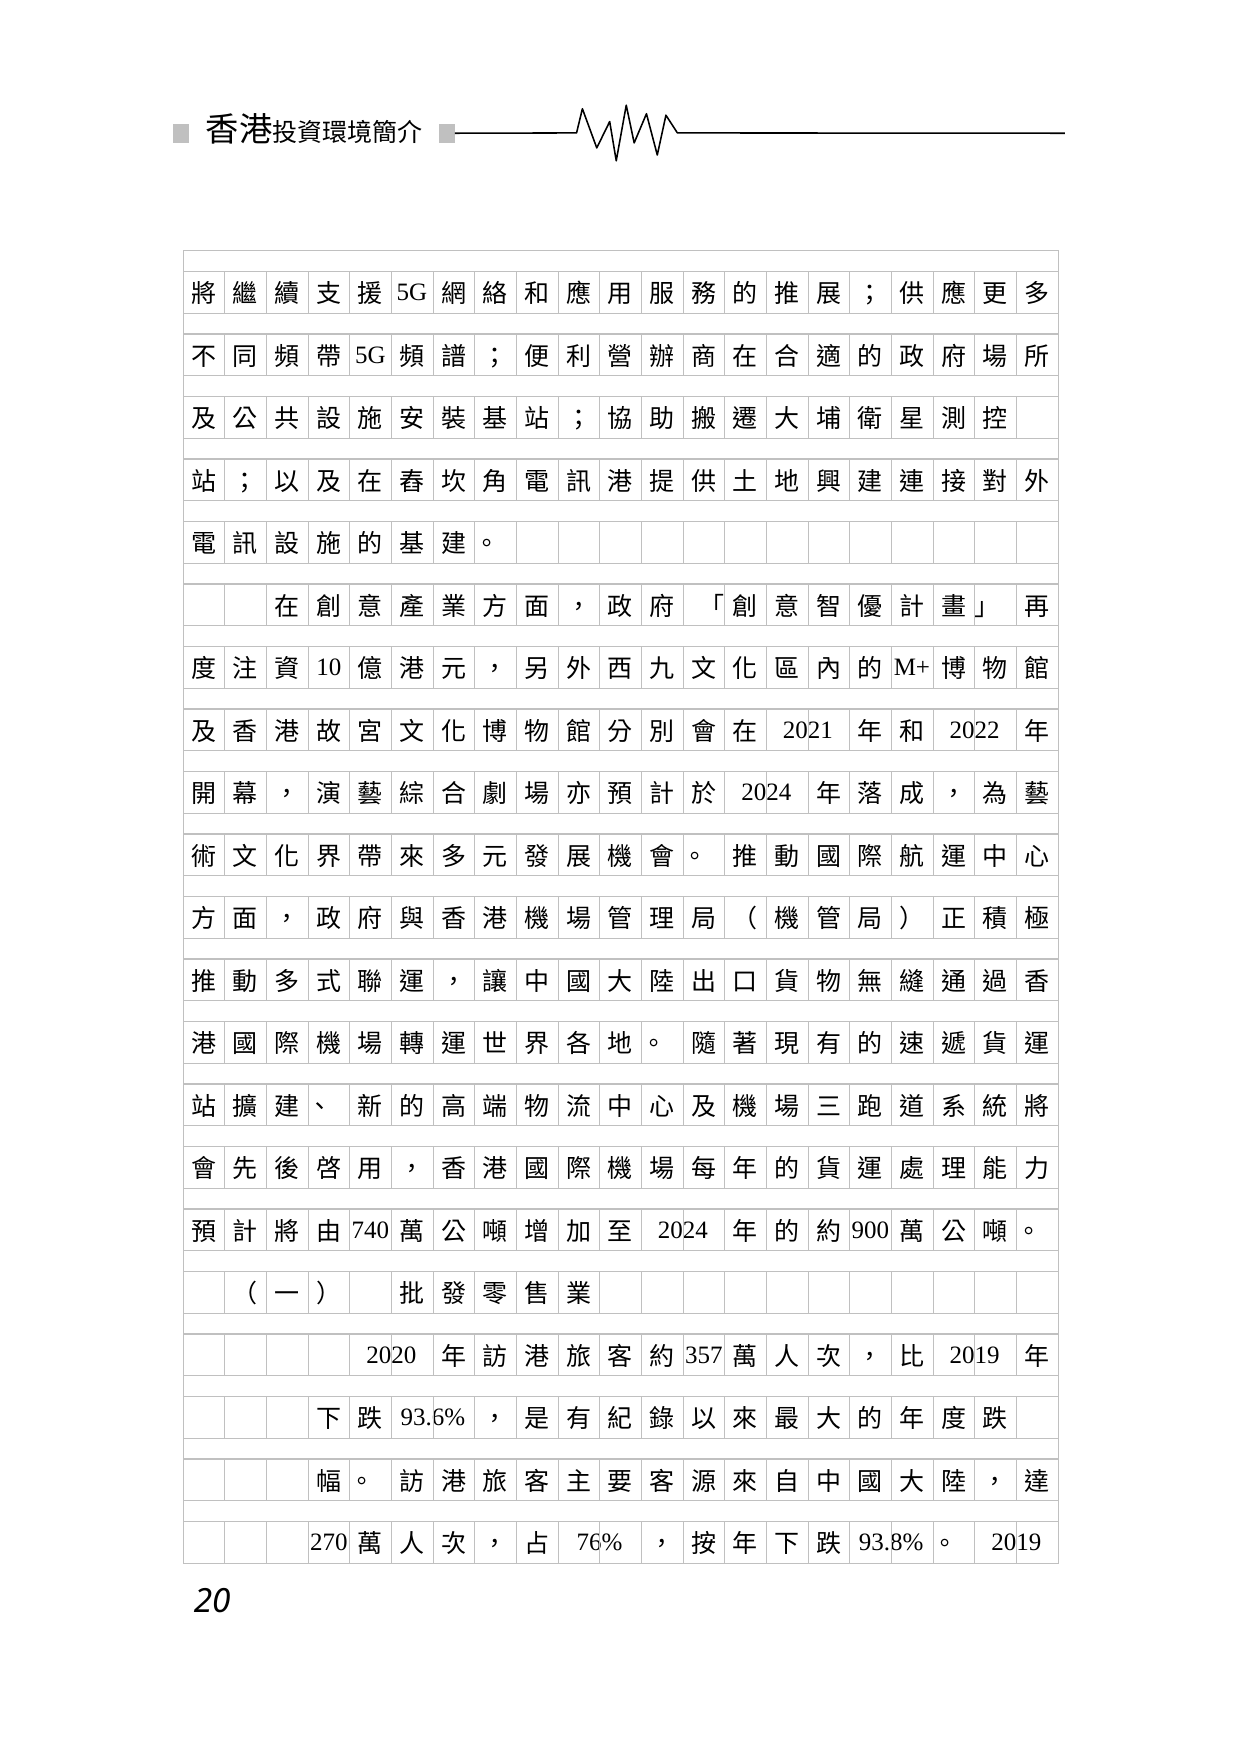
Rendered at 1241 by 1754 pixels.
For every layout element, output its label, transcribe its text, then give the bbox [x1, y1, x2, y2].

text 在創新科技發展方面，政府正全力推動位處落馬洲河套區的港深創新及科技園（創科園）的發展。項目已獲撥款約325億港元，開展建設工程，預期第一批設施可於2024至2027年分階段落成，估計對香港經濟貢獻每年達55億港元，以及創造約4,800個職位。全面發展後的創科園會是香港歷來最大的創科平台，提供120萬平方米總樓面面積，規模約為科學園3倍，估計對經濟貢獻每年達520億港元，以及創造約52,000個職位。2020年政府再增撥推行20億港元「再工業化資助計畫」，以配對形式資助生產商在港設立智能生產線，已收到12宗申請，而科技園公司正在將軍澳工業邨發展先進製造業中心和在元朗工業邨發展微電子中心，分別會在2022年和2023年落成，為智能生產和高端製造業提供共超過14萬平方米的樓面面積。另擴大科技園公司「科技企業投資基金」至3.5億港元。在數碼基建方面，香港現時5G網絡覆蓋率已逾90%，「擴展光纖網絡至偏遠地區鄉村資助計畫」由2021年起分階段完成。政府將繼續支援5G網絡和應用服務的推展；供應更多不同頻帶5G頻譜；便利營辦商在合適的政府場所及公共設施安裝基站；協助搬遷大埔衛星測控站；以及在舂坎角電訊港提供土地興建連接對外電訊設施的基建。 [184, 376, 1058, 396]
text 批 [392, 1272, 433, 1313]
text 在創意產業方面，政府「創意智優計畫」再度注資10億港元，另外西九文化區內的M+博物館及香港故宮文化博物館分別會在2021年和2022年開幕，演藝綜合劇場亦預計於2024年落成，為藝術文化界帶來多元發展機會。推動國際航運中心方面，政府與香港機場管理局（機管局）正積極推動多式聯運，讓中國大陸出口貨物無縫通過香港國際機場轉運世界各地。隨著現有的速遞貨運站擴建、新的高端物流中心及機場三跑道系統將會先後啓用，香港國際機場每年的貨運處理能力預計將由740萬公噸增加至2024年的約900萬公噸。 [184, 939, 1058, 958]
text 在創新科技發展方面，政府正全力推動位處落馬洲河套區的港深創新及科技園（創科園）的發展。項目已獲撥款約325億港元，開展建設工程，預期第一批設施可於2024至2027年分階段落成，估計對香港經濟貢獻每年達55億港元，以及創造約4,800個職位。全面發展後的創科園會是香港歷來最大的創科平台，提供120萬平方米總樓面面積，規模約為科學園3倍，估計對經濟貢獻每年達520億港元，以及創造約52,000個職位。2020年政府再增撥推行20億港元「再工業化資助計畫」，以配對形式資助生產商在港設立智能生產線，已收到12宗申請，而科技園公司正在將軍澳工業邨發展先進製造業中心和在元朗工業邨發展微電子中心，分別會在2022年和2023年落成，為智能生產和高端製造業提供共超過14萬平方米的樓面面積。另擴大科技園公司「科技企業投資基金」至3.5億港元。在數碼基建方面，香港現時5G網絡覆蓋率已逾90%，「擴展光纖網絡至偏遠地區鄉村資助計畫」由2021年起分階段完成。政府將繼續支援5G網絡和應用服務的推展；供應更多不同頻帶5G頻譜；便利營辦商在合適的政府場所及公共設施安裝基站；協助搬遷大埔衛星測控站；以及在舂坎角電訊港提供土地興建連接對外電訊設施的基建。 [184, 501, 1058, 521]
text 在創意產業方面，政府「創意智優計畫」再度注資10億港元，另外西九文化區內的M+博物館及香港故宮文化博物館分別會在2021年和2022年開幕，演藝綜合劇場亦預計於2024年落成，為藝術文化界帶來多元發展機會。推動國際航運中心方面，政府與香港機場管理局（機管局）正積極推動多式聯運，讓中國大陸出口貨物無縫通過香港國際機場轉運世界各地。隨著現有的速遞貨運站擴建、新的高端物流中心及機場三跑道系統將會先後啓用，香港國際機場每年的貨運處理能力預計將由740萬公噸增加至2024年的約900萬公噸。 [184, 1064, 1058, 1083]
text 在創新科技發展方面，政府正全力推動位處落馬洲河套區的港深創新及科技園（創科園）的發展。項目已獲撥款約325億港元，開展建設工程，預期第一批設施可於2024至2027年分階段落成，估計對香港經濟貢獻每年達55億港元，以及創造約4,800個職位。全面發展後的創科園會是香港歷來最大的創科平台，提供120萬平方米總樓面面積，規模約為科學園3倍，估計對經濟貢獻每年達520億港元，以及創造約52,000個職位。2020年政府再增撥推行20億港元「再工業化資助計畫」，以配對形式資助生產商在港設立智能生產線，已收到12宗申請，而科技園公司正在將軍澳工業邨發展先進製造業中心和在元朗工業邨發展微電子中心，分別會在2022年和2023年落成，為智能生產和高端製造業提供共超過14萬平方米的樓面面積。另擴大科技園公司「科技企業投資基金」至3.5億港元。在數碼基建方面，香港現時5G網絡覆蓋率已逾90%，「擴展光纖網絡至偏遠地區鄉村資助計畫」由2021年起分階段完成。政府將繼續支援5G網絡和應用服務的推展；供應更多不同頻帶5G頻譜；便利營辦商在合適的政府場所及公共設施安裝基站；協助搬遷大埔衛星測控站；以及在舂坎角電訊港提供土地興建連接對外電訊設施的基建。 [184, 251, 1058, 271]
text [207, 1251, 1058, 1271]
text 在創意產業方面，政府「創意智優計畫」再度注資10億港元，另外西九文化區內的M+博物館及香港故宮文化博物館分別會在2021年和2022年開幕，演藝綜合劇場亦預計於2024年落成，為藝術文化界帶來多元發展機會。推動國際航運中心方面，政府與香港機場管理局（機管局）正積極推動多式聯運，讓中國大陸出口貨物無縫通過香港國際機場轉運世界各地。隨著現有的速遞貨運站擴建、新的高端物流中心及機場三跑道系統將會先後啓用，香港國際機場每年的貨運處理能力預計將由740萬公噸增加至2024年的約900萬公噸。 [184, 876, 1058, 896]
text 2020年訪港旅客約357萬人次，比2019年下跌93.6%，是有紀錄以來最大的年度跌幅。訪港旅客主要客源來自中國大陸，達270萬人次，占76%，按年下跌93.8%。2019年全年，香港零售業銷售價值按年下跌24.3%至3,265億港元，而零售業銷貨量下跌25.5%，是1998年以來的最大年度跌幅。零售業表現在2020年主要受「嚴重特殊傳染性肺炎」（COVID-19）疫情因而實施的社交距離措施和旅遊業冰封所影響。 [281, 1439, 1058, 1458]
text [642, 1272, 683, 1313]
text 在創意產業方面，政府「創意智優計畫」再度注資10億港元，另外西九文化區內的M+博物館及香港故宮文化博物館分別會在2021年和2022年開幕，演藝綜合劇場亦預計於2024年落成，為藝術文化界帶來多元發展機會。推動國際航運中心方面，政府與香港機場管理局（機管局）正積極推動多式聯運，讓中國大陸出口貨物無縫通過香港國際機場轉運世界各地。隨著現有的速遞貨運站擴建、新的高端物流中心及機場三跑道系統將會先後啓用，香港國際機場每年的貨運處理能力預計將由740萬公噸增加至2024年的約900萬公噸。 [184, 1001, 1058, 1021]
text 零 [475, 1272, 516, 1313]
text 在創意產業方面，政府「創意智優計畫」再度注資10億港元，另外西九文化區內的M+博物館及香港故宮文化博物館分別會在2021年和2022年開幕，演藝綜合劇場亦預計於2024年落成，為藝術文化界帶來多元發展機會。推動國際航運中心方面，政府與香港機場管理局（機管局）正積極推動多式聯運，讓中國大陸出口貨物無縫通過香港國際機場轉運世界各地。隨著現有的速遞貨運站擴建、新的高端物流中心及機場三跑道系統將會先後啓用，香港國際機場每年的貨運處理能力預計將由740萬公噸增加至2024年的約900萬公噸。 [184, 1126, 1058, 1146]
text 在創意產業方面，政府「創意智優計畫」再度注資10億港元，另外西九文化區內的M+博物館及香港故宮文化博物館分別會在2021年和2022年開幕，演藝綜合劇場亦預計於2024年落成，為藝術文化界帶來多元發展機會。推動國際航運中心方面，政府與香港機場管理局（機管局）正積極推動多式聯運，讓中國大陸出口貨物無縫通過香港國際機場轉運世界各地。隨著現有的速遞貨運站擴建、新的高端物流中心及機場三跑道系統將會先後啓用，香港國際機場每年的貨運處理能力預計將由740萬公噸增加至2024年的約900萬公噸。 [184, 751, 1058, 771]
text [207, 1272, 224, 1313]
text [1017, 1272, 1058, 1313]
text 業 [559, 1272, 599, 1313]
text 在創新科技發展方面，政府正全力推動位處落馬洲河套區的港深創新及科技園（創科園）的發展。項目已獲撥款約325億港元，開展建設工程，預期第一批設施可於2024至2027年分階段落成，估計對香港經濟貢獻每年達55億港元，以及創造約4,800個職位。全面發展後的創科園會是香港歷來最大的創科平台，提供120萬平方米總樓面面積，規模約為科學園3倍，估計對經濟貢獻每年達520億港元，以及創造約52,000個職位。2020年政府再增撥推行20億港元「再工業化資助計畫」，以配對形式資助生產商在港設立智能生產線，已收到12宗申請，而科技園公司正在將軍澳工業邨發展先進製造業中心和在元朗工業邨發展微電子中心，分別會在2022年和2023年落成，為智能生產和高端製造業提供共超過14萬平方米的樓面面積。另擴大科技園公司「科技企業投資基金」至3.5億港元。在數碼基建方面，香港現時5G網絡覆蓋率已逾90%，「擴展光纖網絡至偏遠地區鄉村資助計畫」由2021年起分階段完成。政府將繼續支援5G網絡和應用服務的推展；供應更多不同頻帶5G頻譜；便利營辦商在合適的政府場所及公共設施安裝基站；協助搬遷大埔衛星測控站；以及在舂坎角電訊港提供土地興建連接對外電訊設施的基建。 [184, 314, 1058, 333]
text 2020年訪港旅客約357萬人次，比2019年下跌93.6%，是有紀錄以來最大的年度跌幅。訪港旅客主要客源來自中國大陸，達270萬人次，占76%，按年下跌93.8%。2019年全年，香港零售業銷售價值按年下跌24.3%至3,265億港元，而零售業銷貨量下跌25.5%，是1998年以來的最大年度跌幅。零售業表現在2020年主要受「嚴重特殊傳染性肺炎」（COVID-19）疫情因而實施的社交距離措施和旅遊業冰封所影響。 [281, 1376, 1058, 1396]
text 2020年訪港旅客約357萬人次，比2019年下跌93.6%，是有紀錄以來最大的年度跌幅。訪港旅客主要客源來自中國大陸，達270萬人次，占76%，按年下跌93.8%。2019年全年，香港零售業銷售價值按年下跌24.3%至3,265億港元，而零售業銷貨量下跌25.5%，是1998年以來的最大年度跌幅。零售業表現在2020年主要受「嚴重特殊傳染性肺炎」（COVID-19）疫情因而實施的社交距離措施和旅遊業冰封所影響。 [281, 1501, 1058, 1521]
text [934, 1272, 974, 1313]
text 2020年訪港旅客約357萬人次，比2019年下跌93.6%，是有紀錄以來最大的年度跌幅。訪港旅客主要客源來自中國大陸，達270萬人次，占76%，按年下跌93.8%。2019年全年，香港零售業銷售價值按年下跌24.3%至3,265億港元，而零售業銷貨量下跌25.5%，是1998年以來的最大年度跌幅。零售業表現在2020年主要受「嚴重特殊傳染性肺炎」（COVID-19）疫情因而實施的社交距離措施和旅遊業冰封所影響。 [281, 1314, 1058, 1333]
text [684, 1272, 724, 1313]
text [892, 1272, 933, 1313]
text [725, 1272, 766, 1313]
text 售 [517, 1272, 558, 1313]
text 在創意產業方面，政府「創意智優計畫」再度注資10億港元，另外西九文化區內的M+博物館及香港故宮文化博物館分別會在2021年和2022年開幕，演藝綜合劇場亦預計於2024年落成，為藝術文化界帶來多元發展機會。推動國際航運中心方面，政府與香港機場管理局（機管局）正積極推動多式聯運，讓中國大陸出口貨物無縫通過香港國際機場轉運世界各地。隨著現有的速遞貨運站擴建、新的高端物流中心及機場三跑道系統將會先後啓用，香港國際機場每年的貨運處理能力預計將由740萬公噸增加至2024年的約900萬公噸。 [184, 1189, 1058, 1208]
text [350, 1272, 391, 1313]
text [600, 1272, 641, 1313]
text （ [225, 1272, 266, 1313]
text 在創意產業方面，政府「創意智優計畫」再度注資10億港元，另外西九文化區內的M+博物館及香港故宮文化博物館分別會在2021年和2022年開幕，演藝綜合劇場亦預計於2024年落成，為藝術文化界帶來多元發展機會。推動國際航運中心方面，政府與香港機場管理局（機管局）正積極推動多式聯運，讓中國大陸出口貨物無縫通過香港國際機場轉運世界各地。隨著現有的速遞貨運站擴建、新的高端物流中心及機場三跑道系統將會先後啓用，香港國際機場每年的貨運處理能力預計將由740萬公噸增加至2024年的約900萬公噸。 [184, 564, 1058, 583]
text 在創意產業方面，政府「創意智優計畫」再度注資10億港元，另外西九文化區內的M+博物館及香港故宮文化博物館分別會在2021年和2022年開幕，演藝綜合劇場亦預計於2024年落成，為藝術文化界帶來多元發展機會。推動國際航運中心方面，政府與香港機場管理局（機管局）正積極推動多式聯運，讓中國大陸出口貨物無縫通過香港國際機場轉運世界各地。隨著現有的速遞貨運站擴建、新的高端物流中心及機場三跑道系統將會先後啓用，香港國際機場每年的貨運處理能力預計將由740萬公噸增加至2024年的約900萬公噸。 [184, 689, 1058, 708]
text [975, 1272, 1016, 1313]
text 一 [267, 1272, 308, 1313]
text [809, 1272, 849, 1313]
text ） [309, 1272, 349, 1313]
text 在創新科技發展方面，政府正全力推動位處落馬洲河套區的港深創新及科技園（創科園）的發展。項目已獲撥款約325億港元，開展建設工程，預期第一批設施可於2024至2027年分階段落成，估計對香港經濟貢獻每年達55億港元，以及創造約4,800個職位。全面發展後的創科園會是香港歷來最大的創科平台，提供120萬平方米總樓面面積，規模約為科學園3倍，估計對經濟貢獻每年達520億港元，以及創造約52,000個職位。2020年政府再增撥推行20億港元「再工業化資助計畫」，以配對形式資助生產商在港設立智能生產線，已收到12宗申請，而科技園公司正在將軍澳工業邨發展先進製造業中心和在元朗工業邨發展微電子中心，分別會在2022年和2023年落成，為智能生產和高端製造業提供共超過14萬平方米的樓面面積。另擴大科技園公司「科技企業投資基金」至3.5億港元。在數碼基建方面，香港現時5G網絡覆蓋率已逾90%，「擴展光纖網絡至偏遠地區鄉村資助計畫」由2021年起分階段完成。政府將繼續支援5G網絡和應用服務的推展；供應更多不同頻帶5G頻譜；便利營辦商在合適的政府場所及公共設施安裝基站；協助搬遷大埔衛星測控站；以及在舂坎角電訊港提供土地興建連接對外電訊設施的基建。 [184, 439, 1058, 458]
text [767, 1272, 808, 1313]
text [850, 1272, 891, 1313]
text 在創意產業方面，政府「創意智優計畫」再度注資10億港元，另外西九文化區內的M+博物館及香港故宮文化博物館分別會在2021年和2022年開幕，演藝綜合劇場亦預計於2024年落成，為藝術文化界帶來多元發展機會。推動國際航運中心方面，政府與香港機場管理局（機管局）正積極推動多式聯運，讓中國大陸出口貨物無縫通過香港國際機場轉運世界各地。隨著現有的速遞貨運站擴建、新的高端物流中心及機場三跑道系統將會先後啓用，香港國際機場每年的貨運處理能力預計將由740萬公噸增加至2024年的約900萬公噸。 [184, 626, 1058, 646]
text 發 [434, 1272, 474, 1313]
text 在創意產業方面，政府「創意智優計畫」再度注資10億港元，另外西九文化區內的M+博物館及香港故宮文化博物館分別會在2021年和2022年開幕，演藝綜合劇場亦預計於2024年落成，為藝術文化界帶來多元發展機會。推動國際航運中心方面，政府與香港機場管理局（機管局）正積極推動多式聯運，讓中國大陸出口貨物無縫通過香港國際機場轉運世界各地。隨著現有的速遞貨運站擴建、新的高端物流中心及機場三跑道系統將會先後啓用，香港國際機場每年的貨運處理能力預計將由740萬公噸增加至2024年的約900萬公噸。 [184, 814, 1058, 833]
